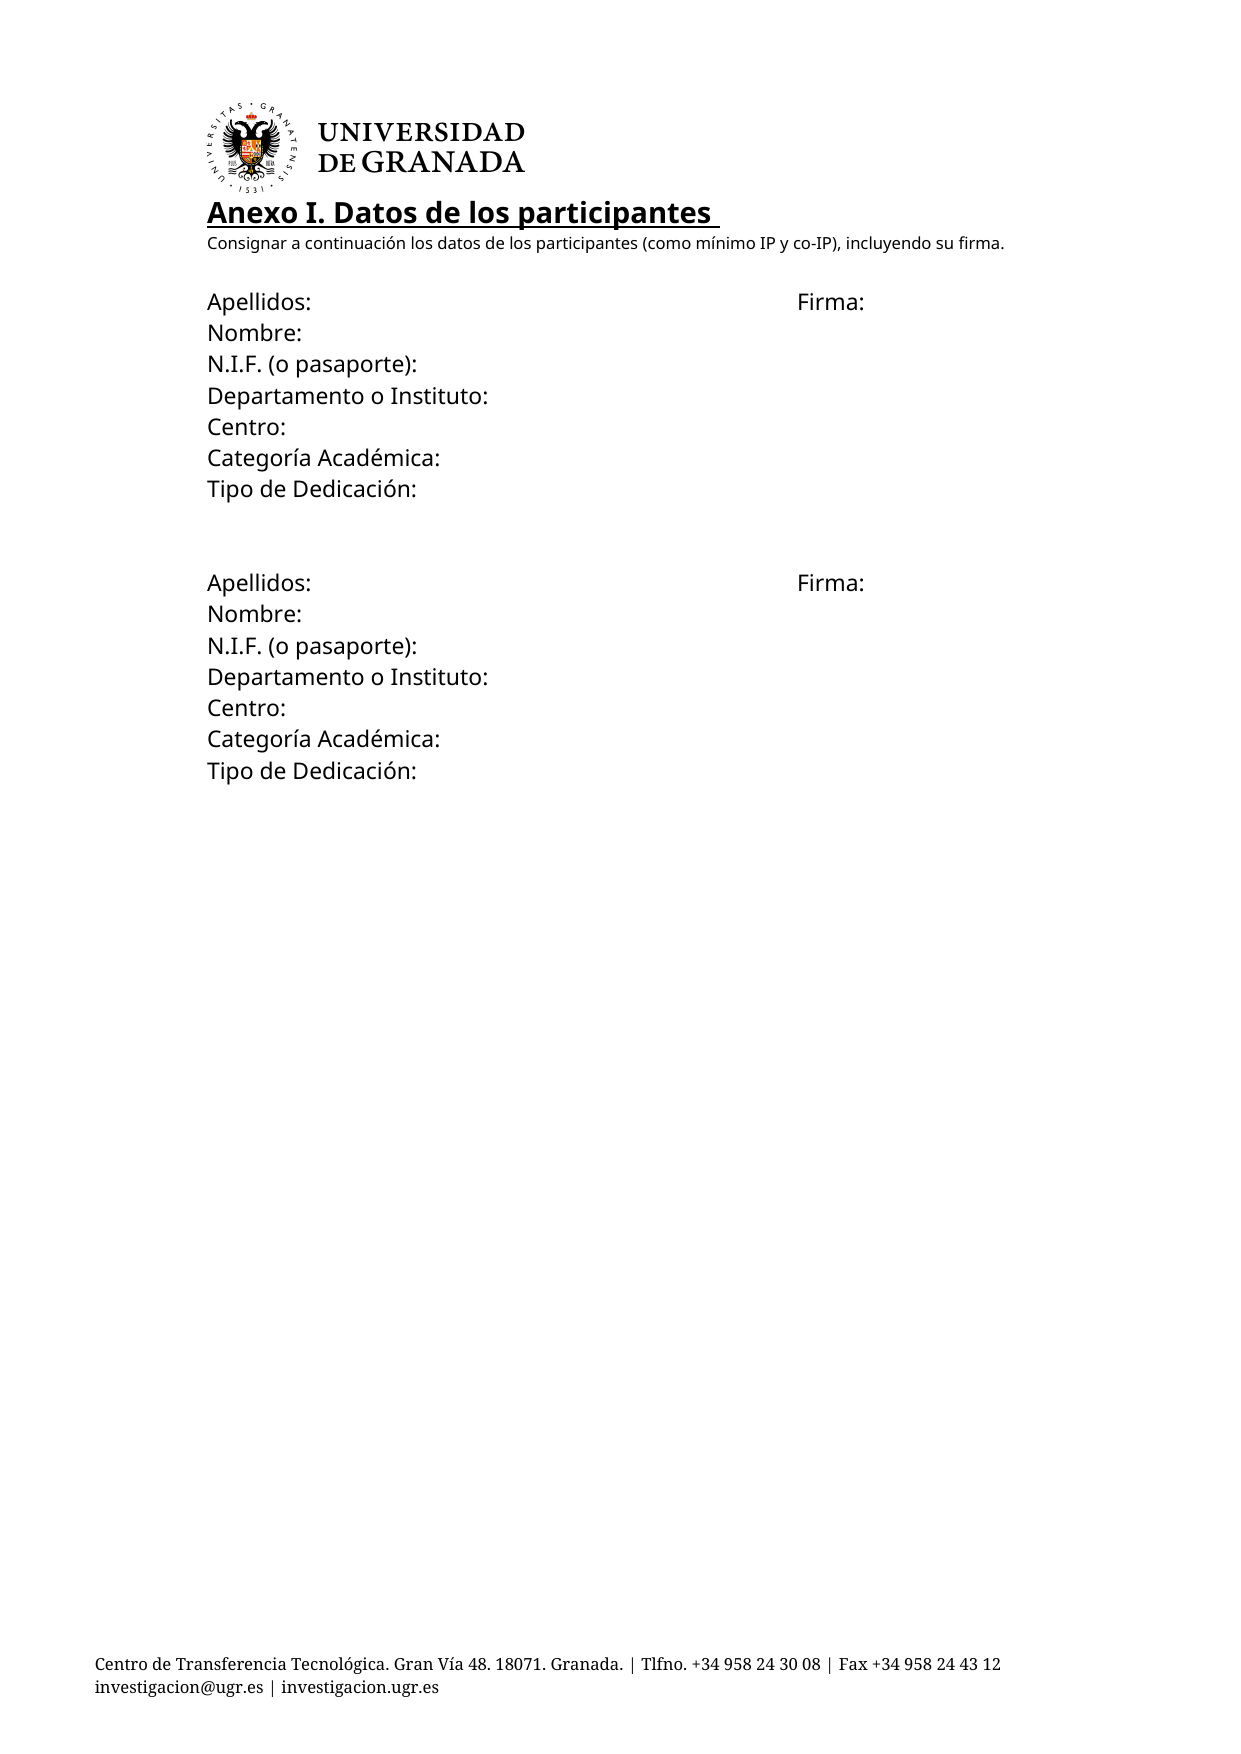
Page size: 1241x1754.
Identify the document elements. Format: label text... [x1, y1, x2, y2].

text Apellidos: Firma: [207, 286, 1152, 317]
text N.I.F. (o pasaporte): [207, 630, 1152, 661]
text Departamento o Instituto: [207, 380, 1152, 411]
text Tipo de Dedicación: [207, 473, 1152, 505]
text Nombre: [207, 317, 1152, 348]
text Departamento o Instituto: [207, 661, 1152, 692]
text Centro: [207, 411, 1152, 442]
text Categoría Académica: [207, 723, 1152, 755]
text N.I.F. (o pasaporte): [207, 348, 1152, 380]
text Tipo de Dedicación: [207, 755, 1152, 786]
text Categoría Académica: [207, 442, 1152, 473]
text Consignar a continuación los datos de los participantes (como mínimo IP y co-IP), incluyendo su firma. [207, 232, 1152, 255]
text Nombre: [207, 598, 1152, 630]
text Anexo I. Datos de los participantes [207, 192, 1152, 232]
text Centro: [207, 692, 1152, 723]
text Apellidos: Firma: [207, 567, 1152, 598]
